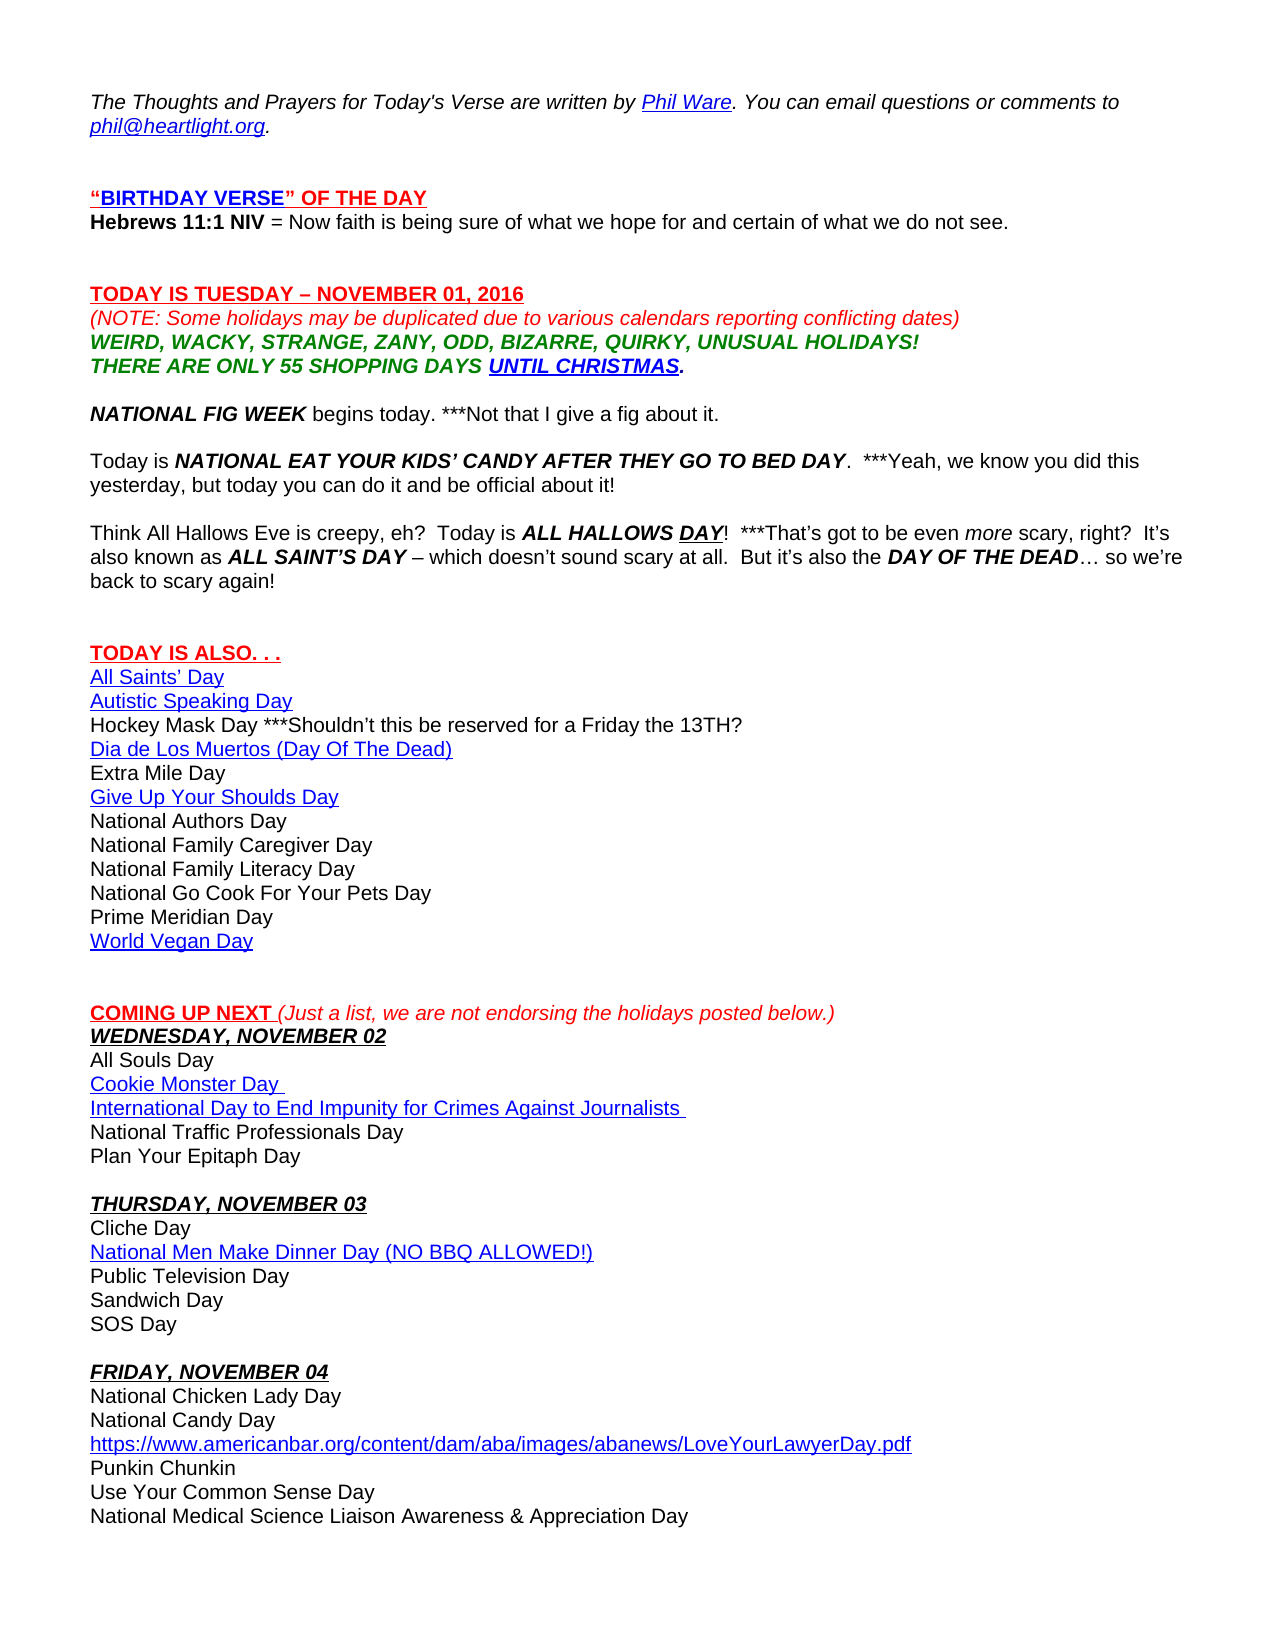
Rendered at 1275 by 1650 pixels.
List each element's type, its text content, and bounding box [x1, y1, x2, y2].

text National Authors Day [90, 809, 1185, 833]
text Autistic Speaking Day [90, 689, 1185, 713]
text Public Television Day [90, 1264, 1185, 1288]
text Cliche Day [90, 1216, 1185, 1240]
text All Souls Day [90, 1048, 1185, 1072]
text Plan Your Epitaph Day [90, 1144, 1185, 1168]
text Punkin Chunkin [90, 1456, 1185, 1479]
text TODAY IS TUESDAY – NOVEMBER 01, 2016 [90, 282, 1185, 306]
text FRIDAY, NOVEMBER 04 [90, 1360, 1185, 1384]
text Hebrews 11:1 NIV = Now faith is being sure of what we hope for and certain of what we do not see. [90, 210, 1185, 234]
text Hockey Mask Day ***Shouldn’t this be reserved for a Friday the 13TH? [90, 713, 1185, 737]
text National Medical Science Liaison Awareness & Appreciation Day [90, 1503, 1185, 1527]
text The Thoughts and Prayers for Today's Verse are written by Phil Ware. You can email questions or comments to phil@heartlight.org. [90, 90, 1185, 138]
text National Chicken Lady Day [90, 1384, 1185, 1408]
text COMING UP NEXT (Just a list, we are not endorsing the holidays posted below.) [90, 1000, 1185, 1024]
text Cookie Monster Day [90, 1072, 1185, 1096]
text NATIONAL FIG WEEK begins today. ***Not that I give a fig about it. [90, 401, 1185, 425]
text International Day to End Impunity for Crimes Against Journalists [90, 1096, 1185, 1120]
text (NOTE: Some holidays may be duplicated due to various calendars reporting conflicting dates) WEIRD, WACKY, STRANGE, ZANY, ODD, BIZARRE, QUIRKY, UNUSUAL HOLIDAYS! THERE ARE ONLY 55 SHOPPING DAYS UNTIL CHRISTMAS. [90, 306, 1185, 377]
text World Vegan Day [90, 928, 1185, 952]
text National Family Caregiver Day [90, 833, 1185, 857]
text TODAY IS ALSO. . . [90, 641, 1185, 665]
text Extra Mile Day [90, 761, 1185, 785]
text Sandwich Day [90, 1288, 1185, 1312]
text WEDNESDAY, NOVEMBER 02 [90, 1024, 1185, 1048]
text Use Your Common Sense Day [90, 1479, 1185, 1503]
text “BIRTHDAY VERSE” OF THE DAY [90, 186, 1185, 210]
text SOS Day [90, 1312, 1185, 1336]
text National Men Make Dinner Day (NO BBQ ALLOWED!) [90, 1240, 1185, 1264]
text https://www.americanbar.org/content/dam/aba/images/abanews/LoveYourLawyerDay.pdf [90, 1432, 1185, 1456]
text Give Up Your Shoulds Day [90, 785, 1185, 809]
text Today is NATIONAL EAT YOUR KIDS’ CANDY AFTER THEY GO TO BED DAY. ***Yeah, we know you did this yesterday, but today you can do it and be official about it! [90, 449, 1185, 497]
text Dia de Los Muertos (Day Of The Dead) [90, 737, 1185, 761]
text THURSDAY, NOVEMBER 03 [90, 1192, 1185, 1216]
text National Candy Day [90, 1408, 1185, 1432]
text Prime Meridian Day [90, 904, 1185, 928]
text National Go Cook For Your Pets Day [90, 881, 1185, 904]
text All Saints’ Day [90, 665, 1185, 689]
text National Family Literacy Day [90, 857, 1185, 881]
text National Traffic Professionals Day [90, 1120, 1185, 1144]
text Think All Hallows Eve is creepy, eh? Today is ALL HALLOWS DAY! ***That’s got to be even more scary, right? It’s also known as ALL SAINT’S DAY – which doesn’t sound scary at all. But it’s also the DAY OF THE DEAD… so we’re back to scary again! [90, 521, 1185, 593]
